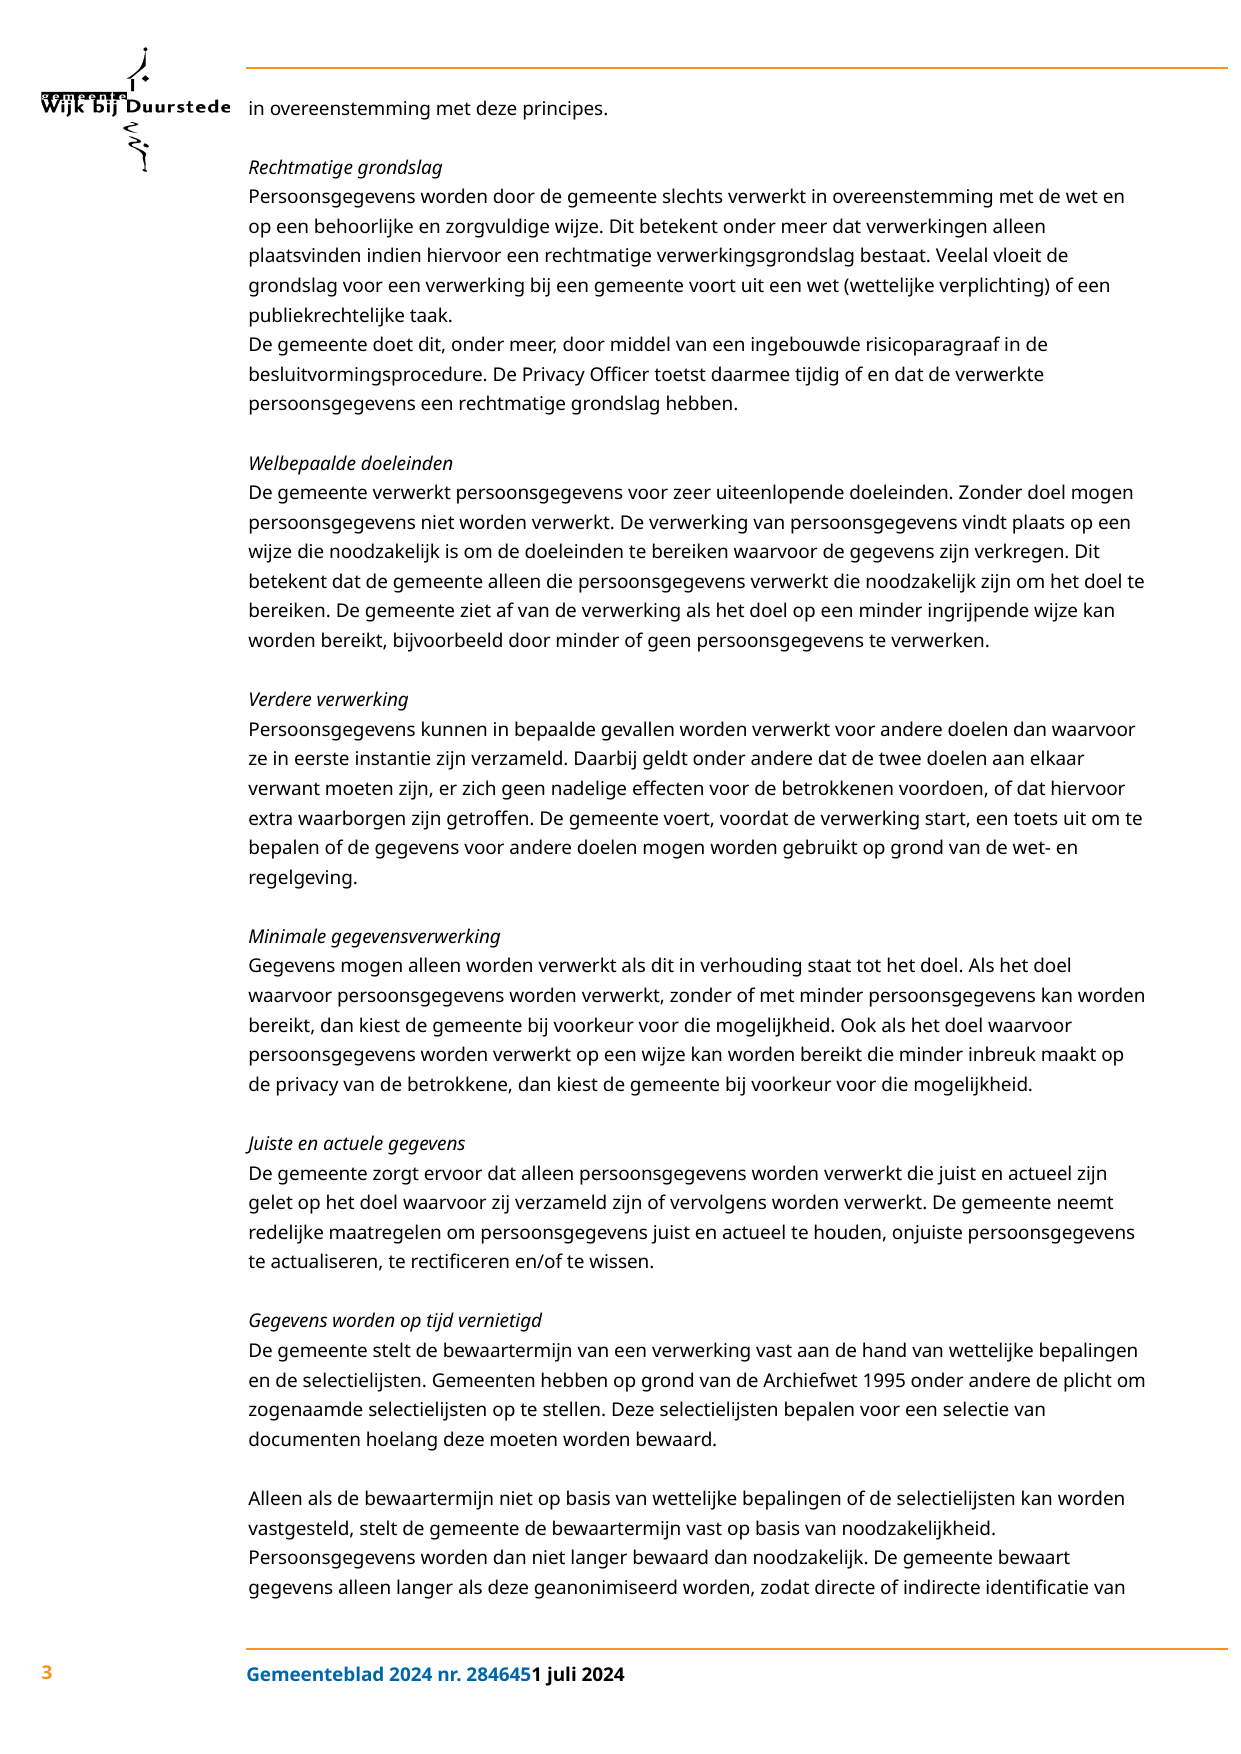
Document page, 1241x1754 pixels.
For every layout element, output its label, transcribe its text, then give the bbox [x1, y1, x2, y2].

text Verdere verwerking [248, 686, 1152, 712]
text De gemeente stelt de bewaartermijn van een verwerking vast aan de hand van wettelijke bepalingen en de selectielijsten. Gemeenten hebben op grond van de Archiefwet 1995 onder andere de plicht om zogenaamde selectielijsten op te stellen. Deze selectielijsten bepalen voor een selectie van documenten hoelang deze moeten worden bewaard. [248, 1337, 1152, 1452]
text Minimale gegevensverwerking [248, 923, 1152, 949]
text Gegevens worden op tijd vernietigd [248, 1308, 1152, 1333]
text Persoonsgegevens worden door de gemeente slechts verwerkt in overeenstemming met de wet en op een behoorlijke en zorgvuldige wijze. Dit betekent onder meer dat verwerkingen alleen plaatsvinden indien hiervoor een rechtmatige verwerkingsgrondslag bestaat. Veelal vloeit de grondslag voor een verwerking bij een gemeente voort uit een wet (wettelijke verplichting) of een publiekrechtelijke taak. [248, 183, 1152, 328]
text in overeenstemming met deze principes. [248, 95, 1152, 121]
text Juiste en actuele gegevens [248, 1130, 1152, 1156]
picture [41, 47, 231, 172]
text De gemeente doet dit, onder meer, door middel van een ingebouwde risicoparagraaf in de besluitvormingsprocedure. De Privacy Officer toetst daarmee tijdig of en dat de verwerkte persoonsgegevens een rechtmatige grondslag hebben. [248, 331, 1152, 416]
text Alleen als de bewaartermijn niet op basis van wettelijke bepalingen of de selectielijsten kan worden vastgesteld, stelt de gemeente de bewaartermijn vast op basis van noodzakelijkheid. Persoonsgegevens worden dan niet langer bewaard dan noodzakelijk. De gemeente bewaart gegevens alleen langer als deze geanonimiseerd worden, zodat directe of indirecte identificatie van [248, 1485, 1152, 1600]
text Gegevens mogen alleen worden verwerkt als dit in verhouding staat tot het doel. Als het doel waarvoor persoonsgegevens worden verwerkt, zonder of met minder persoonsgegevens kan worden bereikt, dan kiest de gemeente bij voorkeur voor die mogelijkheid. Ook als het doel waarvoor persoonsgegevens worden verwerkt op een wijze kan worden bereikt die minder inbreuk maakt op de privacy van de betrokkene, dan kiest de gemeente bij voorkeur voor die mogelijkheid. [248, 953, 1152, 1097]
text De gemeente zorgt ervoor dat alleen persoonsgegevens worden verwerkt die juist en actueel zijn gelet op het doel waarvoor zij verzameld zijn of vervolgens worden verwerkt. De gemeente neemt redelijke maatregelen om persoonsgegevens juist en actueel te houden, onjuiste persoonsgegevens te actualiseren, te rectificeren en/of te wissen. [248, 1160, 1152, 1274]
text De gemeente verwerkt persoonsgegevens voor zeer uiteenlopende doeleinden. Zonder doel mogen persoonsgegevens niet worden verwerkt. De verwerking van persoonsgegevens vindt plaats op een wijze die noodzakelijk is om de doeleinden te bereiken waarvoor de gegevens zijn verkregen. Dit betekent dat de gemeente alleen die persoonsgegevens verwerkt die noodzakelijk zijn om het doel te bereiken. De gemeente ziet af van de verwerking als het doel op een minder ingrijpende wijze kan worden bereikt, bijvoorbeeld door minder of geen persoonsgegevens te verwerken. [248, 479, 1152, 653]
text Persoonsgegevens kunnen in bepaalde gevallen worden verwerkt voor andere doelen dan waarvoor ze in eerste instantie zijn verzameld. Daarbij geldt onder andere dat de twee doelen aan elkaar verwant moeten zijn, er zich geen nadelige effecten voor de betrokkenen voordoen, of dat hiervoor extra waarborgen zijn getroffen. De gemeente voert, voordat de verwerking start, een toets uit om te bepalen of de gegevens voor andere doelen mogen worden gebruikt op grond van de wet- en regelgeving. [248, 716, 1152, 890]
text Rechtmatige grondslag [248, 154, 1152, 180]
text Welbepaalde doeleinden [248, 450, 1152, 476]
